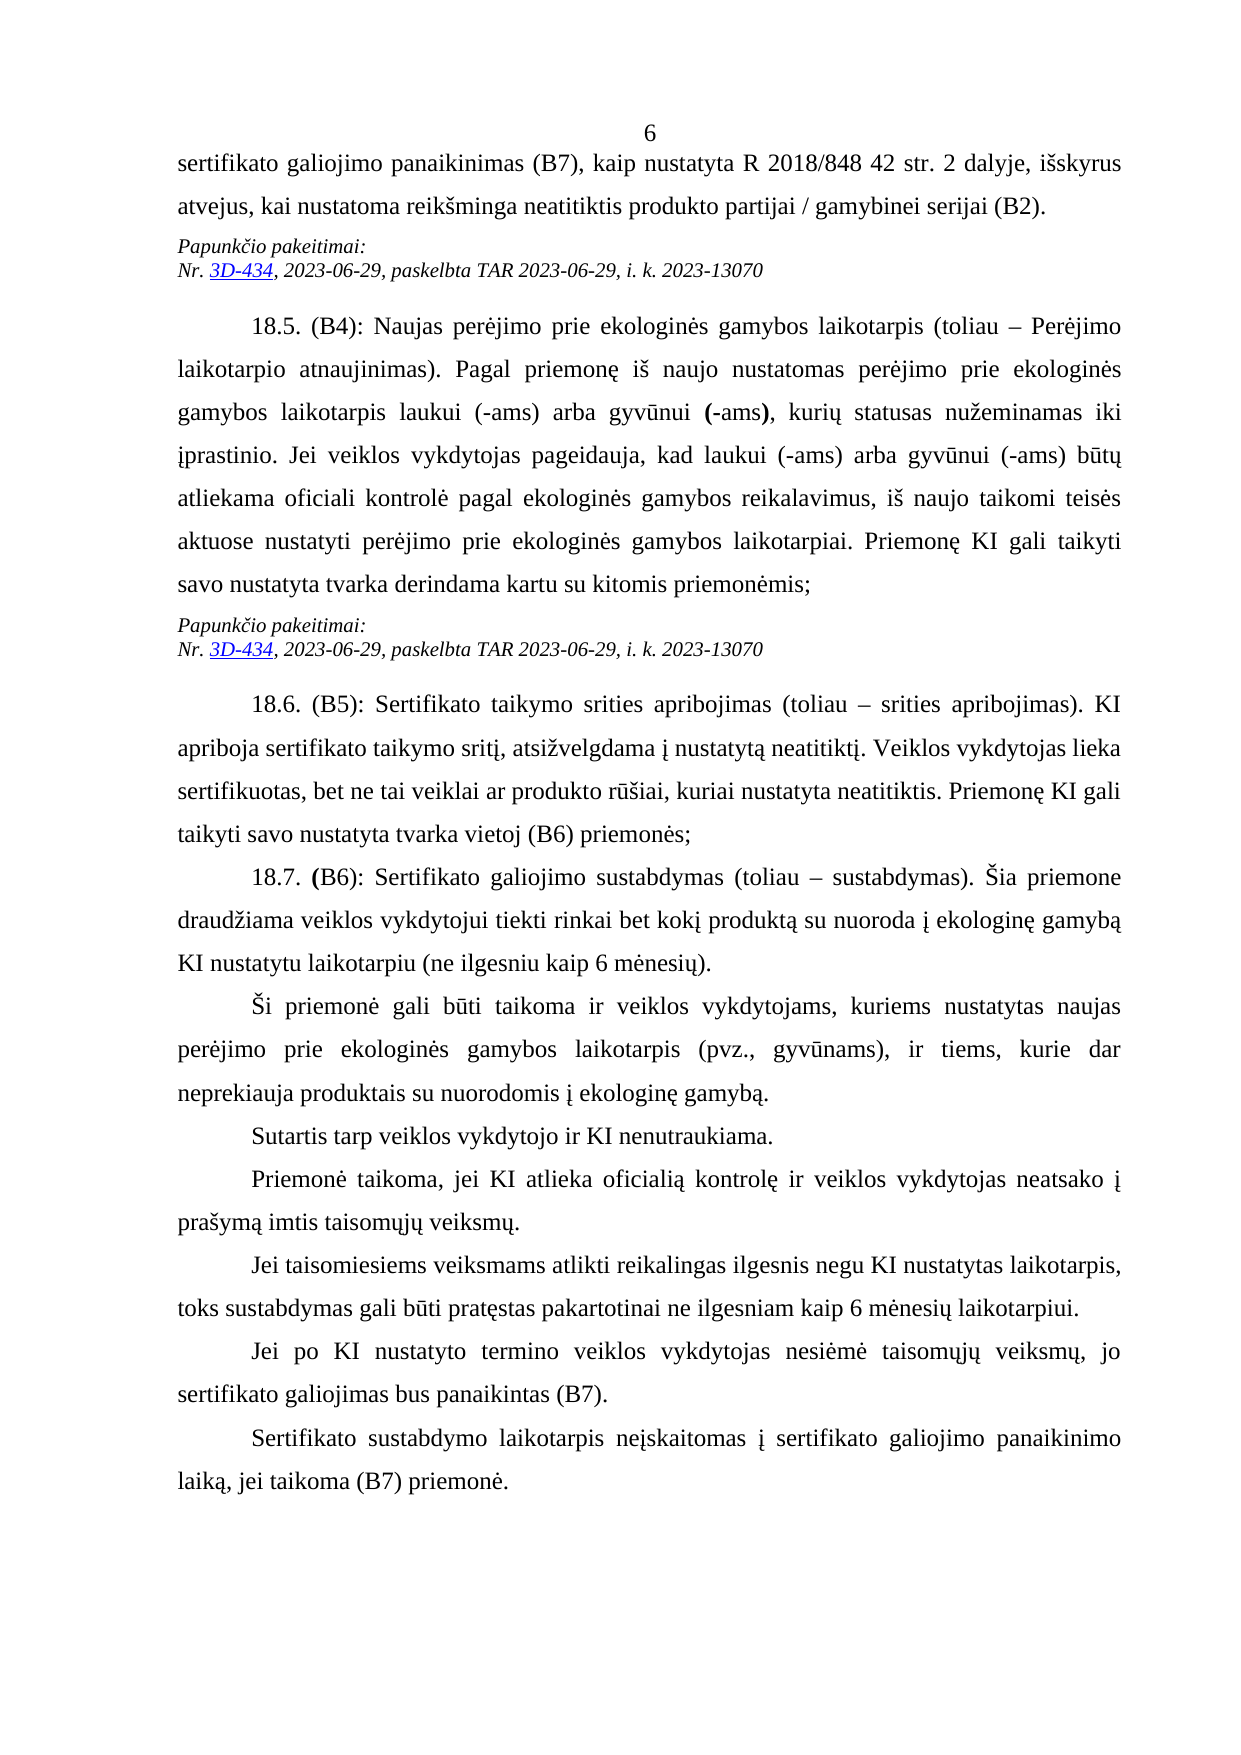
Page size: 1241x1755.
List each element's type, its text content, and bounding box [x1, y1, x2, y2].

text Papunkčio pakeitimai: [177, 234, 1122, 258]
text Nr. 3D-434, 2023-06-29, paskelbta TAR 2023-06-29, i. k. 2023-13070 [177, 637, 1122, 661]
text Priemonė taikoma, jei KI atlieka oficialią kontrolę ir veiklos vykdytojas neatsako į prašymą imtis taisomųjų veiksmų. [177, 1164, 1122, 1236]
text 18.5. (B4): Naujas perėjimo prie ekologinės gamybos laikotarpis (toliau – Perėjimo laikotarpio atnaujinimas). Pagal priemonę iš naujo nustatomas perėjimo prie ekologinės gamybos laikotarpis laukui (-ams) arba gyvūnui (-ams), kurių statusas nužeminamas iki įprastinio. Jei veiklos vykdytojas pageidauja, kad laukui (-ams) arba gyvūnui (-ams) būtų atliekama oficiali kontrolė pagal ekologinės gamybos reikalavimus, iš naujo taikomi teisės aktuose nustatyti perėjimo prie ekologinės gamybos laikotarpiai. Priemonę KI gali taikyti savo nustatyta tvarka derindama kartu su kitomis priemonėmis; [177, 311, 1122, 598]
text Jei po KI nustatyto termino veiklos vykdytojas nesiėmė taisomųjų veiksmų, jo sertifikato galiojimas bus panaikintas (B7). [177, 1336, 1122, 1408]
text Sertifikato sustabdymo laikotarpis neįskaitomas į sertifikato galiojimo panaikinimo laiką, jei taikoma (B7) priemonė. [177, 1423, 1122, 1494]
text sertifikato galiojimo panaikinimas (B7), kaip nustatyta R 2018/848 42 str. 2 dalyje, išskyrus atvejus, kai nustatoma reikšminga neatitiktis produkto partijai / gamybinei serijai (B2). [177, 148, 1122, 219]
text Sutartis tarp veiklos vykdytojo ir KI nenutraukiama. [177, 1121, 1122, 1149]
text 18.7. (B6): Sertifikato galiojimo sustabdymas (toliau – sustabdymas). Šia priemone draudžiama veiklos vykdytojui tiekti rinkai bet kokį produktą su nuoroda į ekologinę gamybą KI nustatytu laikotarpiu (ne ilgesniu kaip 6 mėnesių). [177, 862, 1122, 977]
text Nr. 3D-434, 2023-06-29, paskelbta TAR 2023-06-29, i. k. 2023-13070 [177, 258, 1122, 282]
text Papunkčio pakeitimai: [177, 613, 1122, 637]
text Ši priemonė gali būti taikoma ir veiklos vykdytojams, kuriems nustatytas naujas perėjimo prie ekologinės gamybos laikotarpis (pvz., gyvūnams), ir tiems, kurie dar neprekiauja produktais su nuorodomis į ekologinę gamybą. [177, 991, 1122, 1106]
text Jei taisomiesiems veiksmams atlikti reikalingas ilgesnis negu KI nustatytas laikotarpis, toks sustabdymas gali būti pratęstas pakartotinai ne ilgesniam kaip 6 mėnesių laikotarpiui. [177, 1250, 1122, 1322]
text 18.6. (B5): Sertifikato taikymo srities apribojimas (toliau – srities apribojimas). KI apriboja sertifikato taikymo sritį, atsižvelgdama į nustatytą neatitiktį. Veiklos vykdytojas lieka sertifikuotas, bet ne tai veiklai ar produkto rūšiai, kuriai nustatyta neatitiktis. Priemonę KI gali taikyti savo nustatyta tvarka vietoj (B6) priemonės; [177, 689, 1122, 848]
